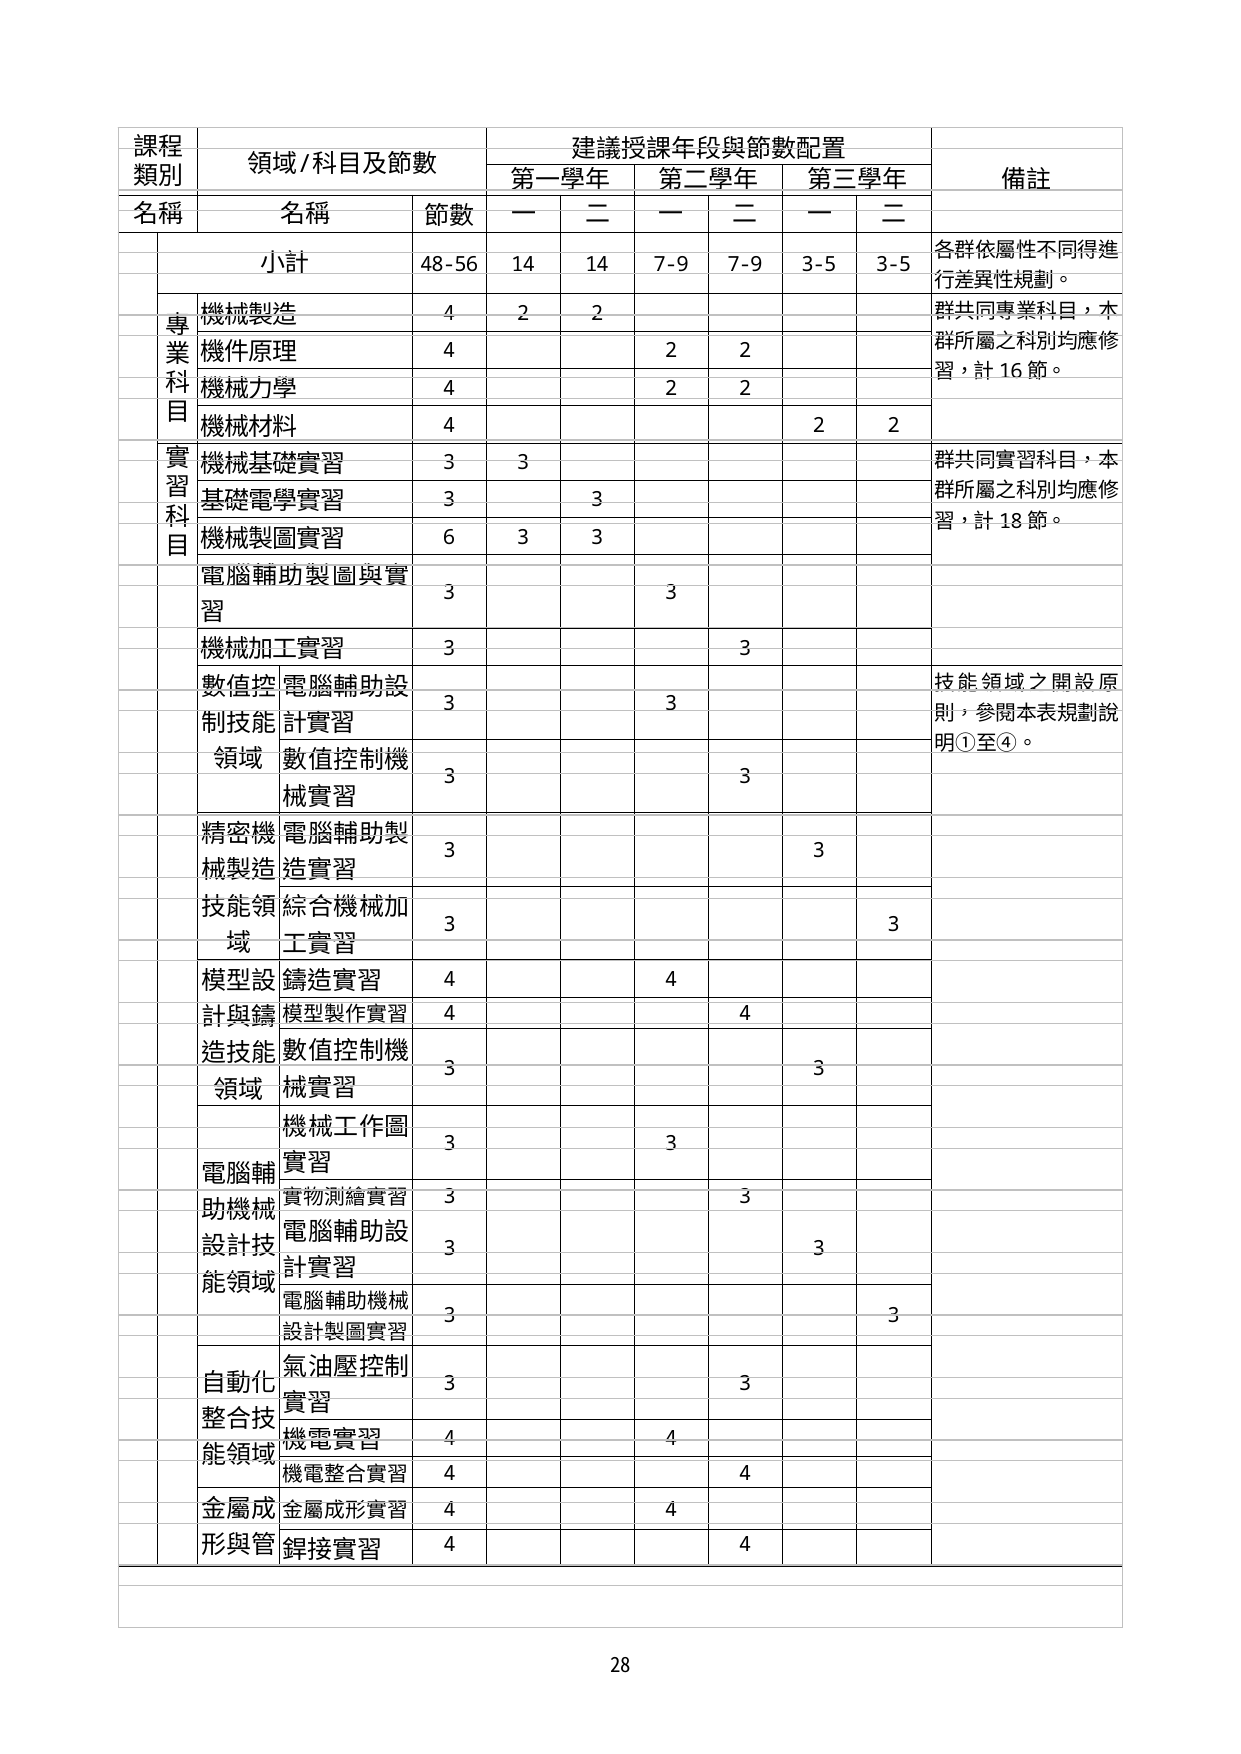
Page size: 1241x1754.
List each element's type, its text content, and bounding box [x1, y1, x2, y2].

table_cell [783, 369, 856, 377]
table_cell [709, 836, 782, 877]
table_cell 電腦輔助設計實習 [280, 1253, 412, 1273]
table_cell 部定必修課程 [119, 1003, 157, 1023]
table_cell 3 [709, 753, 782, 773]
table_cell 實習科目 [158, 961, 197, 1002]
table_cell 48-56 [413, 253, 486, 273]
table_header 領域/科目及節數 [198, 128, 486, 148]
table_cell [783, 518, 856, 523]
table_cell 部定必修課程 [119, 1524, 157, 1564]
table_cell [280, 1488, 412, 1502]
table_cell [857, 1029, 931, 1064]
table_cell 精密機械製造技能領域 [198, 836, 279, 877]
table_cell [857, 1530, 931, 1564]
table_cell [635, 836, 708, 877]
table_cell [635, 1211, 708, 1252]
table_cell [857, 1503, 931, 1523]
table_cell [783, 649, 856, 665]
table_cell 小計 [303, 253, 412, 273]
table_cell [487, 941, 560, 959]
table_cell 技能領域之開設原則，參閱本表規劃說明①至④。 [932, 691, 1122, 710]
table_cell 實習科目 [158, 1524, 197, 1564]
table_cell [857, 566, 931, 585]
table_cell 2 [561, 316, 634, 331]
table_cell 綜合機械加工實習 [280, 899, 412, 939]
table_cell 3 [413, 586, 486, 627]
table_cell 技能領域之開設原則，參閱本表規劃說明①至④。 [932, 1441, 1122, 1460]
table_cell [635, 629, 708, 648]
table_cell 實習科目 [158, 1003, 197, 1023]
table_cell 節數 [459, 213, 467, 224]
table_cell [709, 1399, 782, 1419]
table_cell 部定必修課程 [119, 1128, 157, 1148]
table_cell 機械力學 [206, 381, 215, 398]
table_cell [783, 941, 856, 959]
table_cell [783, 1285, 856, 1314]
table_cell [857, 1066, 931, 1085]
table_cell [857, 274, 931, 293]
table_cell 模型製作實習 [280, 1024, 412, 1028]
table_cell [709, 1128, 782, 1148]
table_cell [709, 586, 782, 627]
table_cell 名稱 [290, 215, 300, 221]
table_cell [635, 1488, 708, 1502]
table_cell [487, 1180, 560, 1189]
table_cell 電腦輔助機械設計技能領域 [198, 1274, 279, 1314]
table_cell 械實習 [280, 774, 412, 812]
table_cell [561, 1149, 634, 1179]
table_cell [709, 711, 782, 739]
table_cell [857, 1399, 931, 1419]
table_cell 機械力學 [260, 378, 412, 398]
table_cell 機械工作圖實習 [280, 1149, 412, 1179]
table_header 建議授課年段與節數配置 [487, 128, 931, 148]
table_cell 電腦輔助設計實習 [280, 666, 412, 689]
table_cell [709, 1285, 782, 1314]
table_cell [709, 1420, 782, 1439]
table_cell [709, 406, 782, 439]
table_cell 氣油壓控制實習 [280, 1346, 412, 1377]
table_cell 3 [709, 629, 782, 648]
table_cell [413, 555, 486, 564]
table_cell [561, 691, 634, 710]
table_cell 實習科目 [158, 836, 197, 877]
table_cell [857, 518, 931, 523]
table_cell 實習科目 [158, 878, 197, 898]
table_cell [635, 649, 708, 665]
table_cell [783, 887, 856, 898]
table_cell [487, 566, 560, 585]
table_cell [709, 878, 782, 886]
table_cell 一 [635, 211, 708, 232]
table_cell 機電實習 [280, 1420, 412, 1439]
table_cell 3 [783, 1086, 856, 1105]
table_cell 技能領域之開設原則，參閱本表規劃說明①至④。 [932, 753, 1122, 773]
table_cell [709, 1106, 782, 1127]
table_cell 部定必修課程 [119, 1274, 157, 1314]
table_cell 部定必修課程 [119, 274, 157, 314]
table_cell 一 [783, 196, 856, 210]
table_cell [487, 1530, 560, 1564]
table_cell 電腦輔助製造實習 [280, 816, 412, 835]
table_cell 群共同實習科目，本群所屬之科別均應修習，計18節。 [932, 524, 1122, 564]
table_cell [709, 1149, 782, 1179]
table_cell 電腦輔助設計實習 [280, 1211, 412, 1252]
table_cell [413, 233, 486, 252]
table_cell [635, 1285, 708, 1314]
table_cell 模型製作實習 [280, 1003, 286, 1023]
table_cell 數值控制技能領域 [198, 691, 279, 710]
table_cell 機電實習 [280, 1441, 412, 1456]
table_cell [635, 753, 708, 773]
table_cell [857, 1488, 931, 1502]
table_cell 機械力學 [253, 383, 269, 398]
table_cell 模型設計與鑄造技能領域 [198, 1086, 279, 1105]
table_cell [857, 233, 931, 252]
table_cell 自動化整合技能領域 [198, 1346, 279, 1377]
table_cell [783, 461, 856, 480]
table_cell [783, 233, 856, 252]
table_cell 實習科目 [158, 524, 197, 564]
table_cell 部定必修課程 [119, 628, 157, 648]
table_cell 機械力學 [198, 399, 412, 405]
table_cell 4 [635, 961, 708, 997]
table_cell 3 [561, 503, 634, 517]
table_cell 機械力學 [198, 378, 204, 398]
table_cell [561, 887, 634, 898]
table_cell [561, 444, 634, 460]
table_cell 名稱 [141, 205, 149, 210]
table_cell 技能領域之開設原則，參閱本表規劃說明①至④。 [932, 878, 1122, 898]
table_cell [561, 336, 634, 368]
table_cell 群共同實習科目，本群所屬之科別均應修習，計18節。 [932, 503, 1122, 523]
table_cell 電腦輔助設計實習 [280, 691, 412, 710]
table_cell 部定必修課程 [119, 524, 157, 564]
table_cell [857, 586, 931, 627]
table_cell 2 [635, 336, 708, 368]
table_cell 精密機械製造技能領域 [198, 941, 279, 959]
table_cell [709, 1274, 782, 1284]
table_cell [783, 816, 856, 835]
table_cell 電腦輔助製圖與實習 [296, 566, 317, 585]
table_cell 銲接實習 [280, 1530, 412, 1564]
table_cell 機械工作圖實習 [388, 1117, 405, 1127]
table_cell 機械加工實習 [198, 629, 412, 648]
table_cell [413, 566, 486, 585]
table_cell 技能領域之開設原則，參閱本表規劃說明①至④。 [932, 1128, 1122, 1148]
table_cell 4 [413, 1420, 486, 1439]
table_cell 3 [413, 740, 486, 752]
table_cell 實習科目 [158, 1128, 197, 1148]
table_cell [561, 406, 634, 439]
table_cell [561, 399, 634, 405]
table_cell [857, 1461, 931, 1487]
table_cell 技能領域之開設原則，參閱本表規劃說明①至④。 [932, 961, 1122, 1002]
table_cell [709, 1253, 782, 1273]
table_cell [561, 666, 634, 689]
table_cell 14 [487, 253, 560, 273]
table_cell [561, 233, 634, 252]
table_cell 部定必修課程 [119, 941, 157, 960]
table_cell 名稱 [143, 215, 153, 221]
table_cell [709, 369, 782, 377]
table_cell 機械工作圖實習 [280, 1128, 412, 1148]
table_cell [783, 1191, 856, 1210]
table_cell 實習科目 [158, 899, 197, 939]
table_cell 4 [413, 1441, 486, 1456]
table_cell 電腦輔助製圖與實習 [198, 586, 412, 627]
table_cell 3 [413, 899, 486, 939]
table_cell 3 [413, 753, 486, 773]
table_cell [709, 941, 782, 959]
table_cell 各群依屬性不同得進行差異性規劃。 [932, 253, 1122, 273]
table_cell 實習科目 [158, 1336, 197, 1377]
table_cell [709, 1024, 782, 1028]
table_cell 技能領域之開設原則，參閱本表規劃說明①至④。 [932, 1066, 1122, 1085]
table_cell [198, 518, 412, 523]
table_cell [487, 1378, 560, 1398]
table_cell [487, 711, 560, 739]
table_cell [857, 629, 931, 648]
table_cell [487, 1191, 560, 1210]
table_cell [561, 461, 634, 480]
table_cell [635, 774, 708, 812]
table_cell [487, 1066, 560, 1085]
table_cell 3 [413, 1316, 486, 1335]
table_cell [487, 555, 560, 564]
table_cell [857, 1024, 931, 1028]
table_cell 3 [635, 586, 708, 627]
table_cell [857, 753, 931, 773]
table_cell 3 [857, 1336, 931, 1345]
table_cell [487, 629, 560, 648]
table_cell 數值控制機械實習 [280, 1066, 412, 1085]
table_cell [783, 1180, 856, 1189]
table_cell [709, 481, 782, 502]
table_cell [857, 503, 931, 517]
table_cell [487, 399, 560, 405]
table_cell 數值控制機械實習 [280, 1086, 412, 1105]
table_cell 3 [857, 899, 931, 939]
table_cell [783, 1128, 856, 1148]
table_cell 部定必修課程 [119, 1461, 157, 1502]
table_cell [857, 711, 931, 739]
table_cell [561, 518, 634, 523]
table_cell [561, 878, 634, 886]
table_cell [487, 666, 560, 689]
table_cell [709, 1316, 782, 1335]
table_cell 一 [783, 211, 856, 232]
table_cell [561, 1461, 634, 1487]
table_cell [635, 816, 708, 835]
table_cell [857, 961, 931, 997]
table_cell [487, 816, 560, 835]
table_cell [635, 481, 708, 502]
table_cell 2 [709, 378, 782, 398]
table_cell [413, 878, 486, 886]
table_cell [783, 316, 856, 331]
table_cell [783, 1336, 856, 1345]
table_cell [280, 740, 412, 752]
table_cell [783, 666, 856, 689]
table_cell [857, 774, 931, 812]
table_cell [635, 1274, 708, 1284]
table_cell 3 [413, 1285, 486, 1314]
table_cell [857, 740, 931, 752]
table_cell [783, 1503, 856, 1523]
table_cell 部定必修課程 [119, 441, 157, 460]
table_cell [857, 1524, 931, 1528]
table_cell 金屬成形與管線技能領域 [198, 1488, 279, 1502]
table_cell 實習科目 [158, 753, 197, 773]
table_cell 電腦輔助製圖與實習 [355, 566, 366, 585]
table_cell [857, 941, 931, 959]
table_cell 4 [413, 1003, 486, 1023]
table_cell [487, 1211, 560, 1252]
table_cell 部定必修課程 [119, 649, 157, 689]
table_cell 3 [783, 836, 856, 877]
table_cell [857, 1106, 931, 1127]
table_cell 實習科目 [158, 1211, 197, 1252]
table_cell [561, 1066, 634, 1085]
table_cell [561, 369, 634, 377]
table_cell 4 [635, 1420, 708, 1439]
table_cell 3 [783, 1211, 856, 1252]
table_cell [857, 555, 931, 564]
table_cell 基礎電學實習 [198, 503, 412, 517]
table_cell 部定必修課程 [119, 586, 157, 627]
table_cell 小計 [158, 233, 412, 252]
table_cell [783, 774, 856, 812]
table_cell [487, 649, 560, 665]
table_cell [487, 998, 560, 1002]
table_cell 2 [487, 316, 560, 331]
table_cell [635, 518, 708, 523]
table_cell 實習科目 [158, 1274, 197, 1314]
table_cell [635, 1378, 708, 1398]
table_cell [709, 691, 782, 710]
table_cell 群共同實習科目，本群所屬之科別均應修習，計18節。 [932, 461, 1122, 502]
table_cell [487, 1461, 560, 1487]
table_cell [783, 878, 856, 886]
table_cell [635, 666, 708, 689]
table_cell [487, 1336, 560, 1345]
table_cell [709, 899, 782, 939]
table_cell [561, 1180, 634, 1189]
table_cell 部定必修課程 [119, 378, 157, 398]
table_cell [857, 816, 931, 835]
table_cell 數值控制機 [280, 753, 412, 773]
table_cell 4 [413, 294, 486, 314]
table_cell [635, 399, 708, 405]
table_cell [783, 294, 856, 314]
table_cell 部定必修課程 [119, 503, 157, 523]
table_cell [783, 1524, 856, 1528]
table_cell 部定必修課程 [119, 1149, 157, 1189]
table_cell 部定必修課程 [119, 1441, 157, 1460]
table_cell 3 [709, 649, 782, 665]
table_cell [635, 555, 708, 564]
table_cell 二 [857, 211, 931, 232]
table_cell 3-5 [857, 253, 931, 273]
table_cell [635, 1003, 708, 1023]
table_cell [709, 1066, 782, 1085]
table_cell 部定必修課程 [119, 1191, 157, 1210]
table_cell [635, 233, 708, 252]
table_cell [635, 1316, 708, 1335]
table_cell [561, 629, 634, 648]
table_cell [857, 444, 931, 460]
table_cell 4 [635, 1441, 708, 1456]
table_cell 3 [709, 1191, 782, 1210]
table_cell [709, 316, 782, 331]
table_cell 機械基礎實習 [198, 461, 412, 480]
table_cell [487, 691, 560, 710]
table_cell 3 [413, 1128, 486, 1148]
table_cell 4 [413, 1461, 486, 1487]
table_cell [413, 1180, 486, 1189]
table_cell 4 [413, 378, 486, 398]
table_cell [487, 1441, 560, 1456]
table_cell 機械加工實習 [198, 649, 412, 665]
table_cell 部定必修課程 [119, 1211, 157, 1252]
table_cell 群共同實習科目，本群所屬之科別均應修習，計18節。 [932, 586, 1122, 627]
table_cell 電腦輔助設計實習 [280, 711, 412, 739]
table_cell [635, 274, 708, 293]
table_cell 技能領域之開設原則，參閱本表規劃說明①至④。 [932, 1503, 1122, 1523]
table_cell 實習科目 [158, 1191, 197, 1210]
table_cell 機械力學 [230, 378, 242, 398]
table_cell [487, 503, 560, 517]
table_cell 部定必修課程 [119, 774, 157, 814]
table_cell [857, 1420, 931, 1439]
table_cell 技能領域之開設原則，參閱本表規劃說明①至④。 [932, 1003, 1122, 1023]
table_cell 部定必修課程 [119, 816, 157, 835]
table_cell 技能領域之開設原則，參閱本表規劃說明①至④。 [932, 1211, 1122, 1252]
table_cell [561, 1503, 634, 1523]
table_cell 電腦輔助機械設計技能領域 [198, 1211, 279, 1252]
table_cell [857, 524, 931, 554]
table_cell 群共同實習科目，本群所屬之科別均應修習，計18節。 [932, 628, 1122, 648]
table_cell 名稱 [288, 205, 296, 210]
table_cell [487, 1503, 560, 1523]
table_cell [857, 1346, 931, 1377]
table_cell 鑄造實習 [280, 961, 412, 997]
table_cell 專業科目 [158, 378, 197, 398]
table_cell [487, 1106, 560, 1127]
table_cell 部定必修課程 [119, 336, 157, 377]
table_cell [561, 1441, 634, 1456]
table_cell 部定必修課程 [119, 1086, 157, 1127]
table_cell [783, 691, 856, 710]
table_cell [783, 524, 856, 554]
table_cell 自動化整合技能領域 [198, 1441, 279, 1460]
table_cell 電腦輔助機械設計製圖實習 [280, 1285, 412, 1314]
table_cell 3 [635, 1128, 708, 1148]
table_cell [783, 481, 856, 502]
table_cell [413, 887, 486, 898]
table_cell [413, 1346, 486, 1377]
table_cell 3 [487, 444, 560, 460]
table_cell 實習科目 [158, 1149, 197, 1189]
table_cell 群共同實習科目，本群所屬之科別均應修習，計18節。 [932, 649, 1122, 665]
table_cell 技能領域之開設原則，參閱本表規劃說明①至④。 [932, 1086, 1122, 1127]
table_cell [857, 1378, 931, 1398]
table_cell [487, 481, 560, 502]
table_cell [561, 1346, 634, 1377]
table_cell 小計 [273, 253, 301, 273]
table_cell [857, 1086, 931, 1105]
table_cell [783, 1461, 856, 1487]
table_cell 實習科目 [158, 816, 197, 835]
table_cell [709, 887, 782, 898]
table_cell [857, 691, 931, 710]
table_cell [709, 503, 782, 517]
table_cell 7-9 [635, 253, 708, 273]
table_cell [561, 1285, 634, 1314]
table_cell 部定必修課程 [119, 753, 157, 773]
table_cell 實習科目 [158, 461, 197, 502]
table_cell [709, 555, 782, 564]
table_cell 金屬成形實習 [280, 1503, 412, 1523]
table_cell [635, 740, 708, 752]
table_cell [561, 649, 634, 665]
table_cell 實習科目 [158, 1461, 197, 1502]
table_cell 部定必修課程 [119, 836, 157, 877]
table_cell 實習科目 [158, 566, 197, 585]
table_cell 電腦輔助製圖與實習 [364, 566, 412, 585]
table_cell [561, 1003, 634, 1023]
table_cell [487, 774, 560, 812]
table_cell 技能領域之開設原則，參閱本表規劃說明①至④。 [932, 899, 1122, 939]
table_cell [487, 274, 560, 293]
table_cell [783, 336, 856, 368]
table_cell [413, 1399, 486, 1419]
table_cell [561, 555, 634, 564]
table_cell [561, 961, 634, 997]
table_cell [487, 899, 560, 939]
table_cell 技能領域之開設原則，參閱本表規劃說明①至④。 [932, 1378, 1122, 1398]
table_cell 實習科目 [158, 1503, 197, 1523]
table_cell [280, 1180, 412, 1189]
table_cell 實習科目 [158, 1378, 197, 1398]
table_cell [857, 649, 931, 665]
table_cell [783, 998, 856, 1002]
table_cell 技能領域之開設原則，參閱本表規劃說明①至④。 [932, 941, 1122, 960]
table_cell [635, 878, 708, 886]
table_cell [487, 1524, 560, 1528]
table_header 建議授課年段與節數配置 [487, 149, 931, 164]
table_cell [709, 998, 782, 1002]
table_header 課程 類別 [119, 128, 197, 148]
table_cell 二 [857, 196, 931, 210]
table_cell 第三學年 [783, 165, 931, 189]
table_cell 技能領域之開設原則，參閱本表規劃說明①至④。 [932, 666, 1122, 689]
table_cell [561, 1488, 634, 1502]
table_cell [783, 1399, 856, 1419]
table_cell 部定必修課程 [119, 1024, 157, 1064]
table_cell [635, 899, 708, 939]
table_cell 節數 [413, 196, 486, 210]
table_cell [857, 1003, 931, 1023]
table_cell 部定必修課程 [119, 878, 157, 898]
table_cell [709, 1211, 782, 1252]
table_cell 部定必修課程 [119, 961, 157, 1002]
table_cell [487, 1285, 560, 1314]
table_cell [635, 1253, 708, 1273]
table_cell 4 [413, 1503, 486, 1523]
table_cell [857, 1211, 931, 1252]
table_cell 3 [561, 524, 634, 554]
table_cell [709, 1503, 782, 1523]
table_cell [561, 1530, 634, 1564]
table_cell [561, 586, 634, 627]
table_cell 3 [413, 1191, 486, 1210]
table_cell [709, 518, 782, 523]
table_cell 4 [413, 336, 486, 368]
table_cell 3 [413, 1029, 486, 1064]
table_cell [561, 1211, 634, 1252]
table_cell [487, 1274, 560, 1284]
table_cell 電腦輔助製圖與實習 [235, 566, 257, 585]
table_cell 2 [783, 406, 856, 439]
table_cell 3 [413, 1066, 486, 1085]
table_cell 模型製作實習 [287, 1003, 412, 1023]
table_cell 自動化整合技能領域 [198, 1378, 279, 1398]
table_cell [487, 406, 560, 439]
table_cell 電腦輔助設計實習 [280, 1274, 412, 1284]
table_cell [635, 1024, 708, 1028]
table_cell 實物測繪實習 [280, 1191, 412, 1210]
table_cell 3 [413, 1274, 486, 1284]
table_cell [635, 1086, 708, 1105]
table_cell [783, 378, 856, 398]
table_cell [857, 1180, 931, 1189]
table_cell 數值控制技能領域 [198, 711, 279, 752]
table_cell 二 [561, 196, 634, 210]
table_cell 名稱 [198, 196, 412, 210]
table_cell 小計 [158, 274, 412, 293]
table_cell [561, 998, 634, 1002]
table_cell 技能領域之開設原則，參閱本表規劃說明①至④。 [932, 1253, 1122, 1273]
table_cell 實習科目 [158, 1066, 197, 1085]
table_cell [783, 1106, 856, 1127]
table_cell [635, 1524, 708, 1528]
table_cell [857, 336, 931, 368]
table_cell [561, 816, 634, 835]
table_cell 電腦輔助製圖與實習 [198, 566, 228, 585]
table_cell [561, 1191, 634, 1210]
table_cell 二 [709, 196, 782, 210]
table_cell [413, 369, 486, 377]
table_cell 名稱 [198, 211, 412, 232]
table_cell 實習科目 [158, 649, 197, 689]
table_cell 4 [709, 1003, 782, 1023]
table_cell 3 [413, 836, 486, 877]
table_cell [783, 1488, 856, 1502]
table_cell 數值控制技能領域 [198, 774, 279, 812]
table_cell 機械力學 [216, 378, 228, 398]
table_cell [487, 961, 560, 997]
table_cell 3 [413, 444, 486, 460]
table_cell [413, 1488, 486, 1502]
table_cell 一 [487, 196, 560, 210]
table_cell 專業科目 [158, 399, 197, 439]
table_cell 群共同專業科目，本群所屬之科別均應修習，計16節。 [932, 294, 1122, 314]
table_cell [857, 1253, 931, 1273]
table_cell 3 [857, 1285, 931, 1314]
table_cell 2 [487, 294, 560, 314]
table_cell [561, 378, 634, 398]
table_cell [487, 378, 560, 398]
table_cell 3 [783, 1029, 856, 1064]
table_cell [783, 503, 856, 517]
table_cell 電腦輔助製圖與實習 [259, 566, 269, 585]
table_cell [783, 274, 856, 293]
table_cell 名稱 [119, 211, 197, 232]
table_cell [487, 1346, 560, 1377]
table_cell 技能領域之開設原則，參閱本表規劃說明①至④。 [932, 1524, 1122, 1564]
table_cell [561, 274, 634, 293]
table_cell [709, 461, 782, 480]
table_cell [635, 1191, 708, 1210]
table_cell [783, 586, 856, 627]
table_cell 機械工作圖實習 [280, 1106, 412, 1127]
table_cell 3 [709, 774, 782, 812]
table_cell 實習科目 [158, 1441, 197, 1460]
table_cell [783, 753, 856, 773]
table_cell [635, 1180, 708, 1189]
table_cell [783, 1149, 856, 1179]
table_cell [561, 836, 634, 877]
table_cell [635, 1399, 708, 1419]
table_cell 模型設計與鑄造技能領域 [198, 1024, 279, 1064]
table_cell 實習科目 [158, 941, 197, 960]
table_cell 第一學年 [487, 165, 634, 189]
table_cell 實習科目 [158, 1399, 197, 1439]
table_cell 電腦輔助機械設計技能領域 [198, 1253, 279, 1273]
table_cell 實習科目 [158, 1316, 197, 1335]
table_cell 3 [413, 774, 486, 812]
table_cell 模型設計與鑄造技能領域 [198, 1003, 279, 1023]
table_cell 精密機械製造技能領域 [198, 899, 279, 939]
table_cell 3 [413, 1253, 486, 1273]
table_cell [561, 740, 634, 752]
table_cell 專業科目 [178, 316, 197, 335]
table_header 備註 [932, 149, 1122, 189]
table_cell [709, 1086, 782, 1105]
table_cell 模型設計與鑄造技能領域 [198, 961, 279, 1002]
table_cell 部定必修課程 [119, 1503, 157, 1523]
table_header 備註 [932, 191, 1122, 210]
table_cell [487, 1024, 560, 1028]
table_cell 部定必修課程 [119, 253, 157, 273]
table_cell 數值控制機械實習 [280, 1029, 412, 1064]
table_cell 部定必修課程 [119, 399, 157, 439]
table_cell 部定必修課程 [119, 1399, 157, 1439]
table_cell [857, 1128, 931, 1148]
table_cell 3 [413, 629, 486, 648]
table_cell [857, 378, 931, 398]
table_cell [635, 1336, 708, 1345]
table_cell [857, 369, 931, 377]
table_cell [709, 294, 782, 314]
table_cell [561, 1336, 634, 1345]
table_cell [857, 461, 931, 480]
table_cell 電腦輔助機械設計技能領域 [198, 1128, 279, 1148]
table_cell 部定必修課程 [119, 1378, 157, 1398]
table_cell [709, 1524, 782, 1528]
table_cell [561, 1106, 634, 1127]
table_cell 技能領域之開設原則，參閱本表規劃說明①至④。 [932, 1399, 1122, 1439]
table_cell 實習科目 [158, 774, 197, 814]
table_cell [487, 1488, 560, 1502]
table_cell 3 [709, 1378, 782, 1398]
table_cell [783, 629, 856, 648]
table_cell 技能領域之開設原則，參閱本表規劃說明①至④。 [932, 774, 1122, 814]
table_cell 2 [857, 406, 931, 439]
table_cell [709, 816, 782, 835]
table_cell [635, 998, 708, 1002]
table_cell [857, 294, 931, 314]
table_cell 3 [783, 1274, 856, 1284]
table_cell [783, 1003, 856, 1023]
table_cell 3 [635, 691, 708, 710]
table_cell [635, 566, 708, 585]
table_cell [709, 399, 782, 405]
table_cell [561, 1086, 634, 1105]
table_cell 4 [413, 1530, 486, 1564]
table_cell [487, 1086, 560, 1105]
table_cell [561, 1024, 634, 1028]
table_cell [709, 524, 782, 554]
table_cell [487, 336, 560, 368]
table_cell [783, 1346, 856, 1377]
table_cell [635, 406, 708, 439]
table_cell 技能領域之開設原則，參閱本表規劃說明①至④。 [932, 1461, 1122, 1502]
table_cell 群共同專業科目，本群所屬之科別均應修習，計16節。 [932, 399, 1122, 439]
table_cell [413, 518, 486, 523]
table_cell [561, 1253, 634, 1273]
table_cell [561, 753, 634, 773]
table_cell 3 [413, 461, 486, 480]
table_cell [783, 1024, 856, 1028]
table_cell 群共同專業科目，本群所屬之科別均應修習，計16節。 [932, 316, 1122, 335]
table_cell 電腦輔助機械設計技能領域 [198, 1316, 279, 1335]
table_cell [857, 1191, 931, 1210]
table_cell 實習科目 [158, 444, 197, 460]
table_cell [635, 1029, 708, 1064]
table_cell [561, 1274, 634, 1284]
table_cell [709, 1029, 782, 1064]
table_cell [783, 444, 856, 460]
table_cell [709, 444, 782, 460]
table_cell 4 [709, 1530, 782, 1564]
table_cell [487, 586, 560, 627]
table_cell 技能領域之開設原則，參閱本表規劃說明①至④。 [932, 836, 1122, 877]
table_cell [561, 1524, 634, 1528]
table_cell [487, 1316, 560, 1335]
table_cell [280, 1524, 412, 1528]
table_cell [857, 1149, 931, 1179]
table_cell 實習科目 [158, 586, 197, 627]
table_cell 技能領域之開設原則，參閱本表規劃說明①至④。 [932, 1274, 1122, 1314]
table_cell [857, 998, 931, 1002]
table_cell 3 [487, 461, 560, 480]
table_cell [487, 1399, 560, 1419]
table_cell [635, 1461, 708, 1487]
table_cell 3 [487, 524, 560, 554]
table_cell [561, 1378, 634, 1398]
table_cell 3 [783, 1066, 856, 1085]
table_cell 機械製造 [198, 294, 412, 314]
table_cell 部定必修課程 [119, 899, 157, 939]
table_cell 2 [709, 336, 782, 368]
table_cell 電腦輔助機械設計製圖實習 [280, 1336, 412, 1345]
table_cell 電腦輔助機械設計技能領域 [198, 1336, 279, 1345]
table_cell [561, 711, 634, 739]
table_cell [487, 369, 560, 377]
table_cell [561, 899, 634, 939]
table_cell 實習科目 [158, 503, 197, 523]
table_cell 3 [635, 1149, 708, 1179]
table_cell 部定必修課程 [119, 1066, 157, 1085]
table_cell 電腦輔助機械設計技能領域 [198, 1191, 279, 1210]
table_cell 群共同專業科目，本群所屬之科別均應修習，計16節。 [932, 336, 1122, 377]
table_cell [857, 887, 931, 898]
table_cell 3 [413, 1086, 486, 1105]
table_cell [857, 399, 931, 405]
table_cell 電腦輔助製圖與實習 [314, 566, 334, 585]
table_cell [857, 666, 931, 689]
table_cell [783, 1316, 856, 1335]
table_cell [857, 836, 931, 877]
table_cell [709, 566, 782, 585]
table_cell 3 [413, 1378, 486, 1398]
table_cell [413, 1024, 486, 1028]
table_cell [487, 836, 560, 877]
table_cell 部定必修課程 [119, 233, 157, 252]
table_cell 氣油壓控制實習 [280, 1399, 412, 1419]
table_cell 部定必修課程 [119, 1316, 157, 1335]
table_cell [709, 666, 782, 689]
table_cell [709, 961, 782, 997]
table_cell 4 [413, 406, 486, 439]
table_cell 3 [709, 740, 782, 752]
table_cell 3 [857, 1316, 931, 1335]
table_cell [487, 887, 560, 898]
table_cell 模型設計與鑄造技能領域 [198, 1066, 279, 1085]
table_cell [783, 740, 856, 752]
table_cell 各群依屬性不同得進行差異性規劃。 [932, 233, 1122, 252]
table_cell 14 [561, 253, 634, 273]
table_cell [487, 740, 560, 752]
table_cell [783, 1420, 856, 1439]
table_cell [709, 1441, 782, 1456]
table_cell 部定必修課程 [119, 1253, 157, 1273]
table_cell [413, 998, 486, 1002]
table_cell [709, 1488, 782, 1502]
table_cell 電腦輔助製造實習 [280, 878, 412, 886]
table_cell [783, 899, 856, 939]
table_cell 技能領域之開設原則，參閱本表規劃說明①至④。 [932, 711, 1122, 752]
table_cell 部定必修課程 [119, 1336, 157, 1377]
table_cell 實習科目 [158, 1086, 197, 1127]
table_cell [487, 1029, 560, 1064]
table_cell 實習科目 [158, 1024, 197, 1064]
table_cell 節數 [413, 211, 486, 232]
table_header 備註 [932, 128, 1122, 148]
table_cell 金屬成形與管線技能領域 [198, 1503, 279, 1523]
table_cell [487, 1128, 560, 1148]
table_cell 二 [561, 211, 634, 232]
table_cell 群共同專業科目，本群所屬之科別均應修習，計16節。 [932, 378, 1122, 398]
table_cell [783, 1441, 856, 1456]
table_cell 機件原理 [198, 336, 412, 368]
table_cell [783, 961, 856, 997]
table_cell 機械力學 [198, 369, 412, 377]
table_cell [709, 1346, 782, 1377]
table_cell [561, 566, 634, 585]
table_cell 技能領域之開設原則，參閱本表規劃說明①至④。 [932, 816, 1122, 835]
table_cell [857, 1274, 931, 1284]
table_cell 電腦輔助機械設計技能領域 [198, 1106, 279, 1127]
table_cell 名稱 [119, 196, 197, 210]
table_cell 4 [635, 1503, 708, 1523]
table_cell [635, 524, 708, 554]
table_cell [413, 1524, 486, 1528]
table_cell [561, 1420, 634, 1439]
table_cell 綜合機械加工實習 [280, 887, 412, 898]
table_cell 模型製作實習 [280, 998, 412, 1002]
table_cell [857, 1441, 931, 1456]
table_cell [561, 774, 634, 812]
table_cell [635, 1066, 708, 1085]
table_cell 3 [413, 691, 486, 710]
table_cell 技能領域之開設原則，參閱本表規劃說明①至④。 [932, 1336, 1122, 1377]
table_header 備註 [932, 211, 1122, 232]
table_cell [635, 503, 708, 517]
table_cell 電腦輔助機械設計製圖實習 [280, 1316, 412, 1335]
table_cell 電腦輔助製圖與實習 [198, 555, 412, 564]
table_cell 4 [709, 1461, 782, 1487]
table_cell [487, 878, 560, 886]
table_cell [709, 1180, 782, 1189]
table_cell 自動化整合技能領域 [198, 1399, 279, 1439]
table_cell 技能領域之開設原則，參閱本表規劃說明①至④。 [932, 1149, 1122, 1189]
table_cell 2 [635, 378, 708, 398]
table_cell 金屬成形與管線技能領域 [198, 1524, 279, 1564]
table_cell [413, 274, 486, 293]
table_cell 精密機械製造技能領域 [198, 816, 279, 835]
table_cell 3 [413, 1106, 486, 1127]
table_cell [857, 878, 931, 886]
table_cell 部定必修課程 [119, 316, 157, 335]
table_cell 數值控制技能領域 [198, 666, 279, 689]
table_cell 3 [413, 1211, 486, 1252]
table_cell 電腦輔助製圖與實習 [336, 566, 353, 583]
table_cell [487, 1253, 560, 1273]
table_cell 3 [413, 481, 486, 502]
table_cell 實習科目 [158, 711, 197, 752]
table_cell [709, 1336, 782, 1345]
table_cell 技能領域之開設原則，參閱本表規劃說明①至④。 [932, 1316, 1122, 1335]
table_cell [783, 399, 856, 405]
table_cell 二 [709, 211, 782, 232]
table_cell 4 [413, 316, 486, 331]
table_cell [413, 941, 486, 959]
table_cell 部定必修課程 [119, 566, 157, 585]
table_cell 一 [487, 211, 560, 232]
table_cell 7-9 [709, 253, 782, 273]
table_cell 技能領域之開設原則，參閱本表規劃說明①至④。 [932, 1024, 1122, 1064]
table_cell 一 [635, 196, 708, 210]
table_cell 部定必修課程 [119, 711, 157, 752]
table_cell [635, 887, 708, 898]
table_cell [561, 1399, 634, 1419]
table_cell [413, 816, 486, 835]
table_cell 3 [413, 649, 486, 665]
table_cell 6 [413, 524, 486, 554]
table_header 課程 類別 [119, 149, 197, 189]
table_cell 各群依屬性不同得進行差異性規劃。 [932, 274, 1122, 293]
table_cell 機械製圖實習 [198, 524, 412, 554]
table_cell [635, 444, 708, 460]
table_cell [635, 369, 708, 377]
table_cell 數值控制技能領域 [198, 753, 279, 773]
table_cell [635, 294, 708, 314]
table_cell [561, 1316, 634, 1335]
table_cell [487, 233, 560, 252]
table_cell 3 [783, 1253, 856, 1273]
table_cell 群共同實習科目，本群所屬之科別均應修習，計18節。 [932, 444, 1122, 460]
table_cell 電腦輔助製圖與實習 [271, 566, 294, 585]
table_cell 實習科目 [158, 628, 197, 648]
table_cell 實習科目 [158, 691, 197, 710]
table_cell 自動化整合技能領域 [198, 1461, 279, 1487]
table_cell 小計 [158, 253, 272, 273]
table_cell [709, 233, 782, 252]
table_cell [783, 1378, 856, 1398]
table_cell 專業科目 [158, 316, 181, 335]
table_cell 2 [561, 294, 634, 314]
table_cell [561, 1128, 634, 1148]
table_cell [635, 1530, 708, 1564]
table_cell 3 [561, 481, 634, 502]
table_cell 3 [413, 1336, 486, 1345]
table_cell 群共同實習科目，本群所屬之科別均應修習，計18節。 [932, 566, 1122, 585]
table_cell 部定必修課程 [119, 691, 157, 710]
table_cell 電腦輔助製造實習 [280, 836, 412, 877]
table_cell 機電整合實習 [280, 1461, 412, 1487]
table_cell [487, 518, 560, 523]
table_cell [413, 399, 486, 405]
table_cell 3-5 [783, 253, 856, 273]
table_cell 第二學年 [635, 165, 782, 189]
table_cell 3 [413, 503, 486, 517]
table_cell [487, 1003, 560, 1023]
table_cell 機械力學 [243, 378, 258, 398]
table_cell [857, 481, 931, 502]
table_cell [783, 1530, 856, 1564]
table_cell [635, 941, 708, 959]
table_cell [413, 666, 486, 689]
table_cell [413, 711, 486, 739]
table_cell 4 [413, 961, 486, 997]
table_cell [635, 1346, 708, 1377]
table_cell 機械材料 [198, 406, 412, 439]
table_cell 綜合機械加工實習 [280, 941, 412, 959]
table_header 領域/科目及節數 [198, 149, 486, 189]
table_cell 技能領域之開設原則，參閱本表規劃說明①至④。 [932, 1191, 1122, 1210]
table_cell [635, 711, 708, 739]
table_cell 實習科目 [158, 1253, 197, 1273]
table_cell 3 [635, 1106, 708, 1127]
table_cell 機械基礎實習 [198, 444, 412, 460]
table_cell 精密機械製造技能領域 [198, 878, 279, 898]
table_cell [709, 274, 782, 293]
table_cell [635, 316, 708, 331]
table_cell 氣油壓控制實習 [280, 1378, 412, 1398]
table_cell [783, 566, 856, 585]
table_cell [561, 941, 634, 959]
table_cell [857, 316, 931, 331]
table_cell 電腦輔助機械設計技能領域 [198, 1149, 279, 1189]
table_cell [487, 1149, 560, 1179]
table_cell [783, 711, 856, 739]
table_cell 3 [413, 1149, 486, 1179]
table_cell [561, 1029, 634, 1064]
table_cell [487, 1420, 560, 1439]
table_cell [635, 461, 708, 480]
table_cell 機械製造 [198, 316, 412, 331]
table_cell 部定必修課程 [119, 461, 157, 502]
table_cell 專業科目 [158, 294, 197, 314]
table_cell [783, 555, 856, 564]
table_cell 專業科目 [158, 336, 197, 377]
table_cell 基礎電學實習 [198, 481, 412, 502]
table_cell [487, 753, 560, 773]
